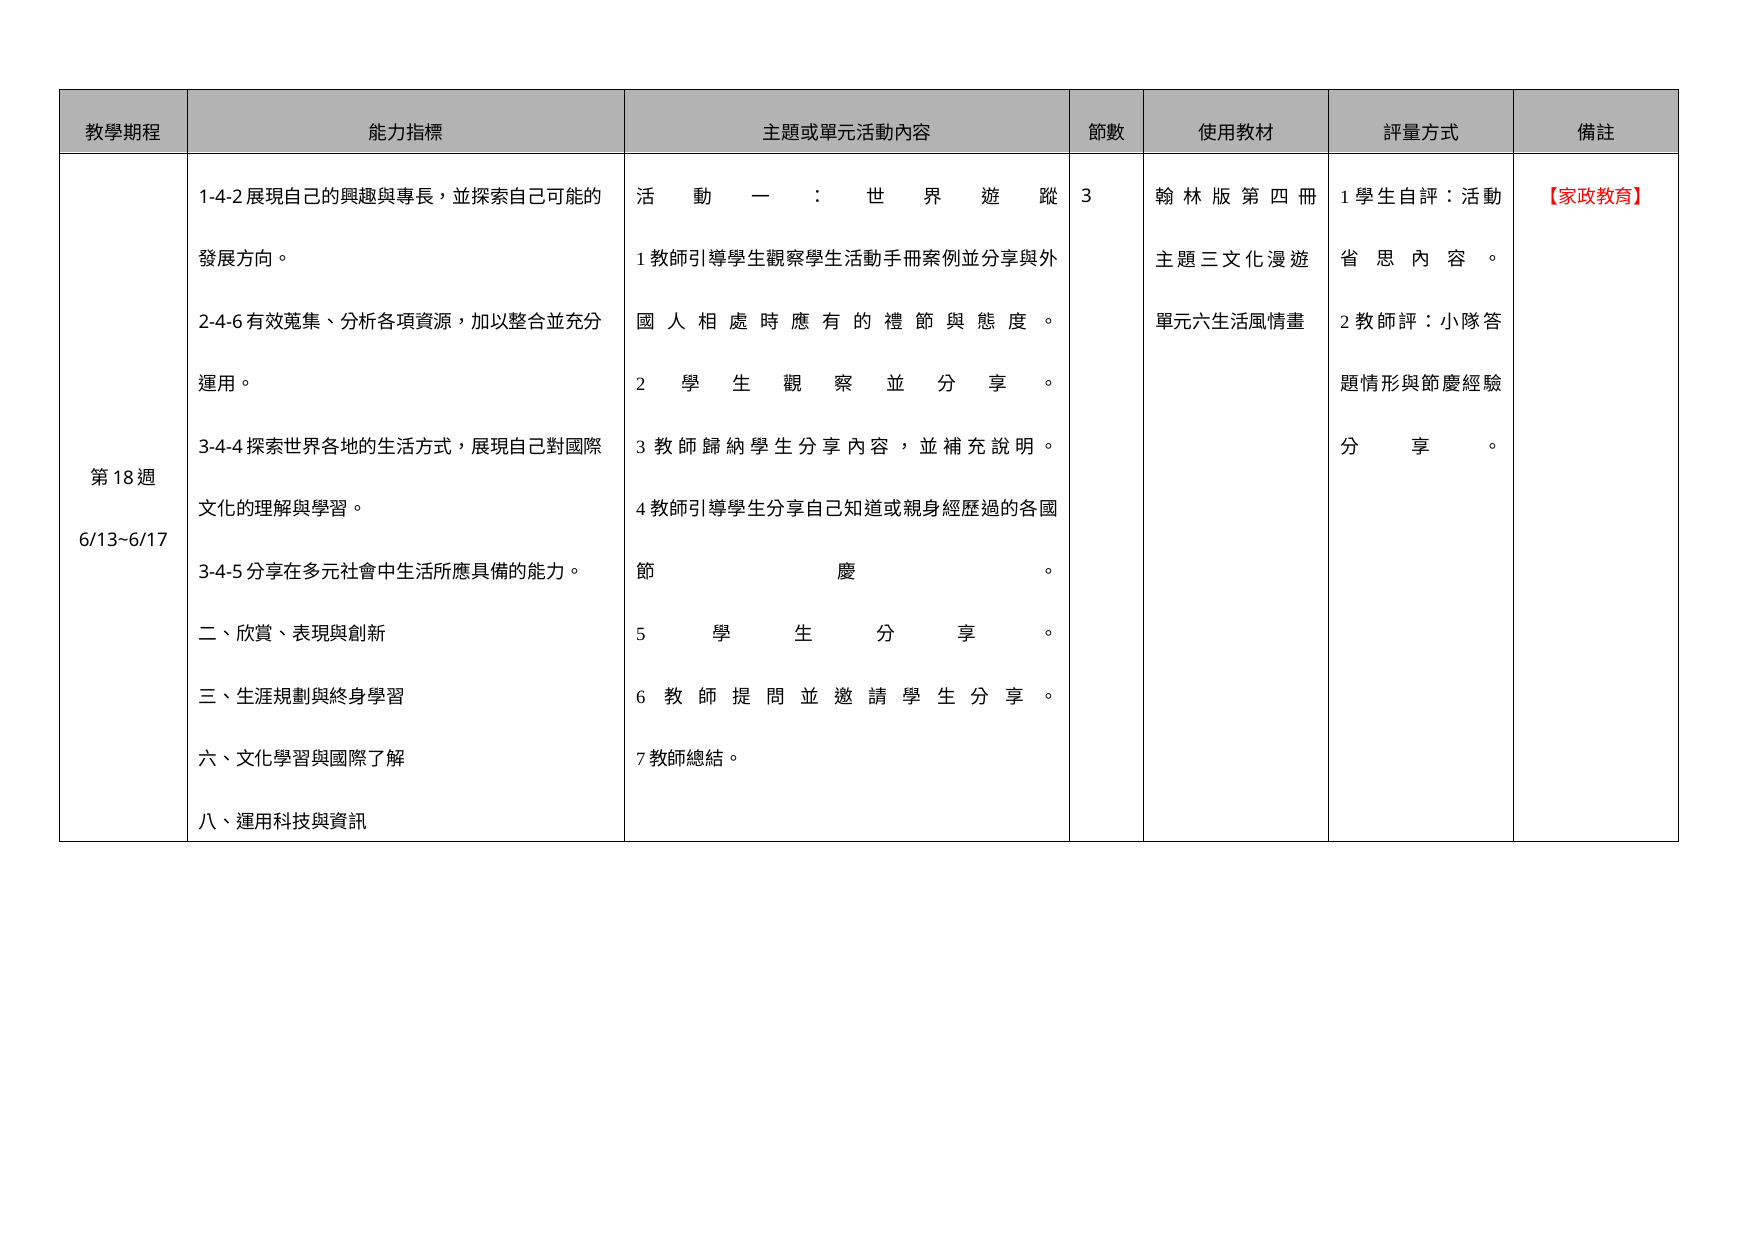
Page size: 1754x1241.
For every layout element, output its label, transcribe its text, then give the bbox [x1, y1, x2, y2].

table_cell 【家政教育】 [1514, 154, 1678, 841]
table_header 節數 [1070, 90, 1143, 152]
table_cell 1學生自評：活動省思內容。 2教師評：小隊答題情形與節慶經驗分享。 [1329, 154, 1513, 841]
table_header 使用教材 [1144, 90, 1328, 152]
table_cell 翰林版第四冊 主題三文化漫遊 單元六生活風情畫 [1144, 154, 1328, 841]
table_cell 3 [1070, 154, 1143, 841]
table_header 能力指標 [188, 90, 624, 152]
table_header 備註 [1514, 90, 1678, 152]
table_cell 活動一：世界遊蹤 1教師引導學生觀察學生活動手冊案例並分享與外國人相處時應有的禮節與態度。 2學生觀察並分享。 3教師歸納學生分享內容，並補充說明。 4教師引導學生分享自己知道或親身經歷過的各國節慶。 5學生分享。 6教師提問並邀請學生分享。 7教師總結。 [625, 154, 1069, 841]
table_header 教學期程 [60, 90, 187, 152]
table_cell 1-4-2展現自己的興趣與專長，並探索自己可能的發展方向。 2-4-6有效蒐集、分析各項資源，加以整合並充分運用。 3-4-4探索世界各地的生活方式，展現自己對國際文化的理解與學習。 3-4-5分享在多元社會中生活所應具備的能力。 二、欣賞、表現與創新 三、生涯規劃與終身學習 六、文化學習與國際了解 八、運用科技與資訊 [188, 154, 624, 841]
table_header 主題或單元活動內容 [625, 90, 1069, 152]
table_cell 第18週 6/13~6/17 [60, 154, 187, 841]
table_header 評量方式 [1329, 90, 1513, 152]
